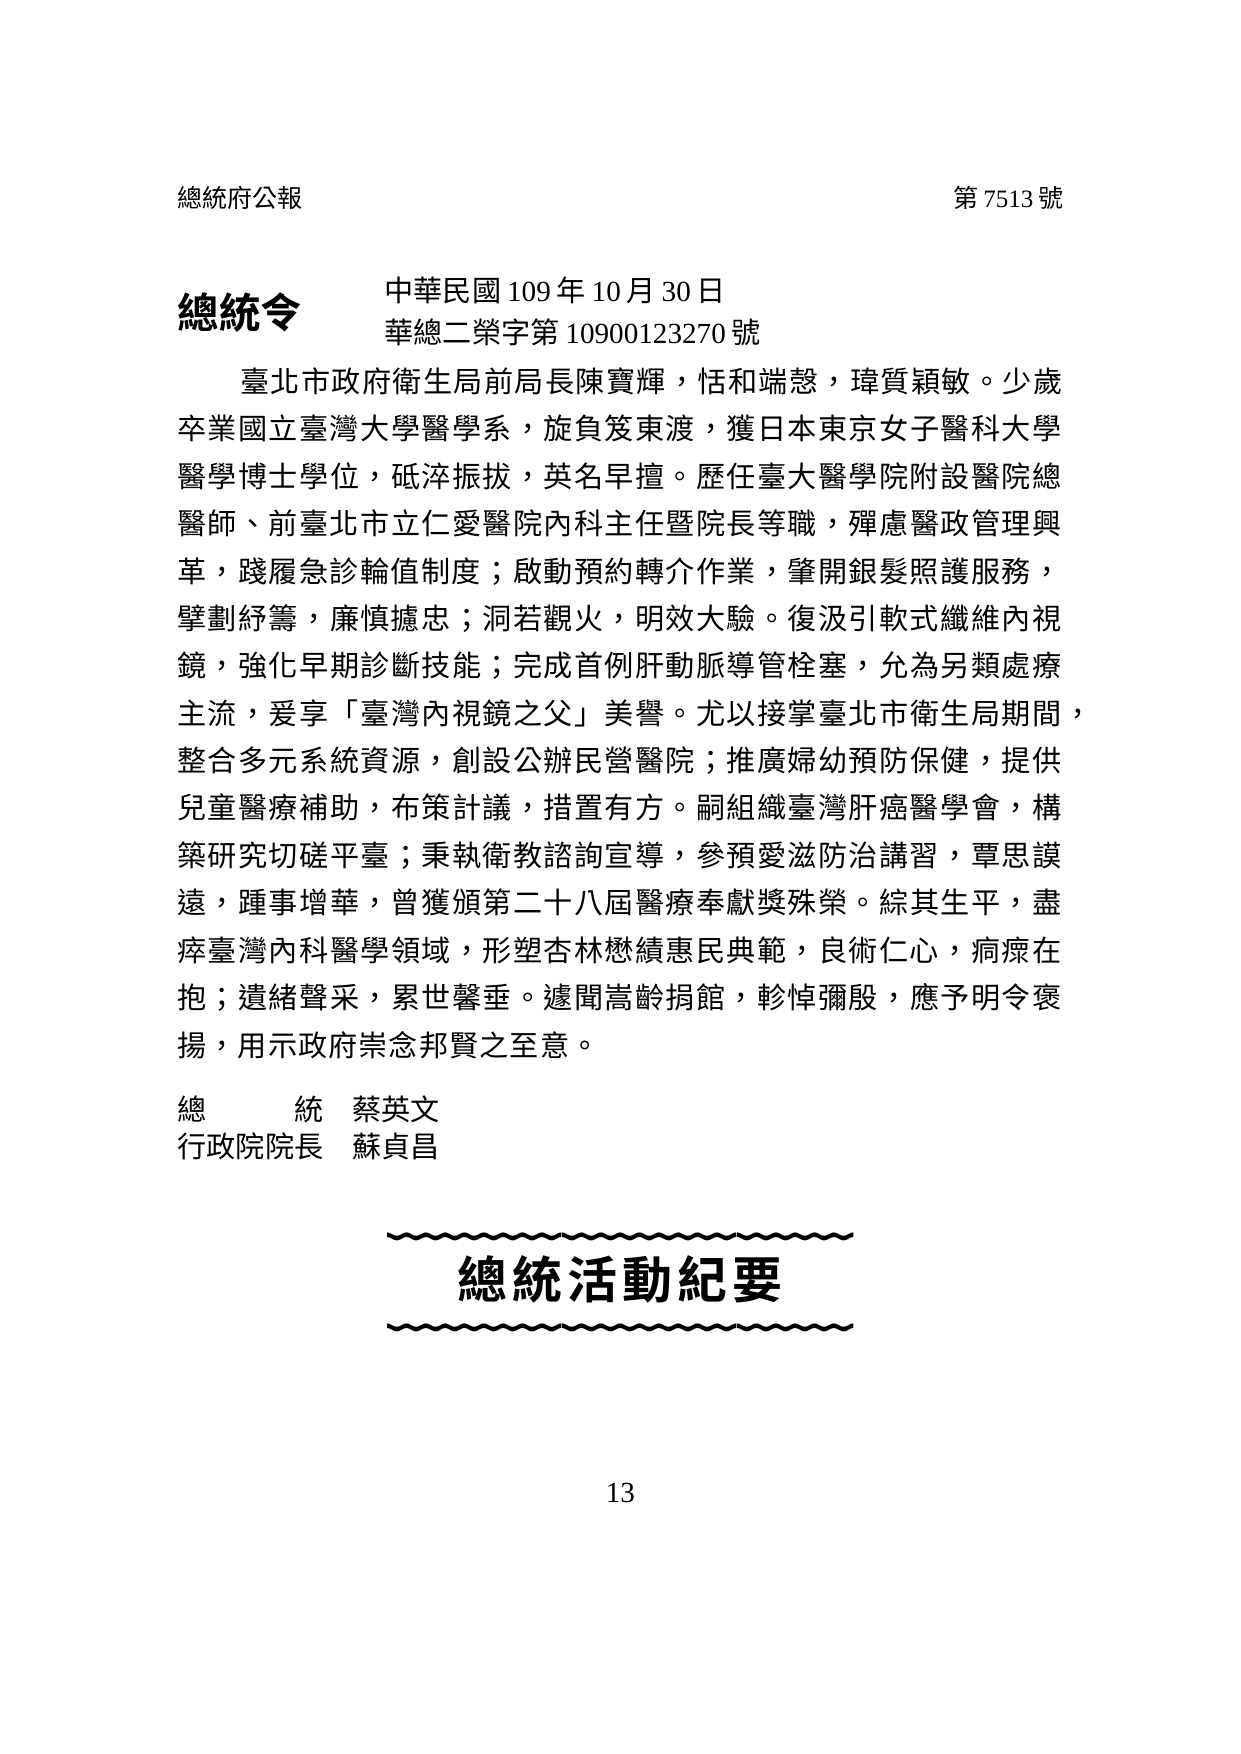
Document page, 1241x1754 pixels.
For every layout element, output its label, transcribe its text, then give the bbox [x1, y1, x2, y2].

table_header 中華民國109年10月30日 華總二榮字第10900123270號 [381, 266, 877, 354]
table_header 總統令 [174, 266, 381, 354]
text 臺北市政府衛生局前局長陳寶輝，恬和端愨，瑋質穎敏。少歲卒業國立臺灣大學醫學系，旋負笈東渡，獲日本東京女子醫科大學醫學博士學位，砥淬振拔，英名早擅。歷任臺大醫學院附設醫院總醫師、前臺北市立仁愛醫院內科主任暨院長等職，殫慮醫政管理興革，踐履急診輪值制度；啟動預約轉介作業，肇開銀髮照護服務，擘劃紓籌，廉慎攄忠；洞若觀火，明效大驗。復汲引軟式纖維內視鏡，強化早期診斷技能；完成首例肝動脈導管栓塞，允為另類處療主流，爰享「臺灣內視鏡之父」美譽。尤以接掌臺北市衛生局期間，整合多元系統資源，創設公辦民營醫院；推廣婦幼預防保健，提供兒童醫療補助，布策計議，措置有方。嗣組織臺灣肝癌醫學會，構築研究切磋平臺；秉執衛教諮詢宣導，參預愛滋防治講習，覃思謨遠，踵事增華，曾獲頒第二十八屆醫療奉獻獎殊榮。綜其生平，盡瘁臺灣內科醫學領域，形塑杏林懋績惠民典範，良術仁心，痌瘝在抱；遺緒聲采，累世馨垂。遽聞嵩齡捐館，軫悼彌殷，應予明令褒揚，用示政府崇念邦賢之至意。 [177, 354, 1063, 1065]
text 總統活動紀要 [177, 1240, 1063, 1313]
text ﹏﹏﹏﹏﹏﹏﹏﹏ [177, 1215, 1063, 1240]
text ﹏﹏﹏﹏﹏﹏﹏﹏ [177, 1313, 1063, 1329]
text 總 統 蔡英文 行政院院長 蘇貞昌 [177, 1090, 1063, 1165]
